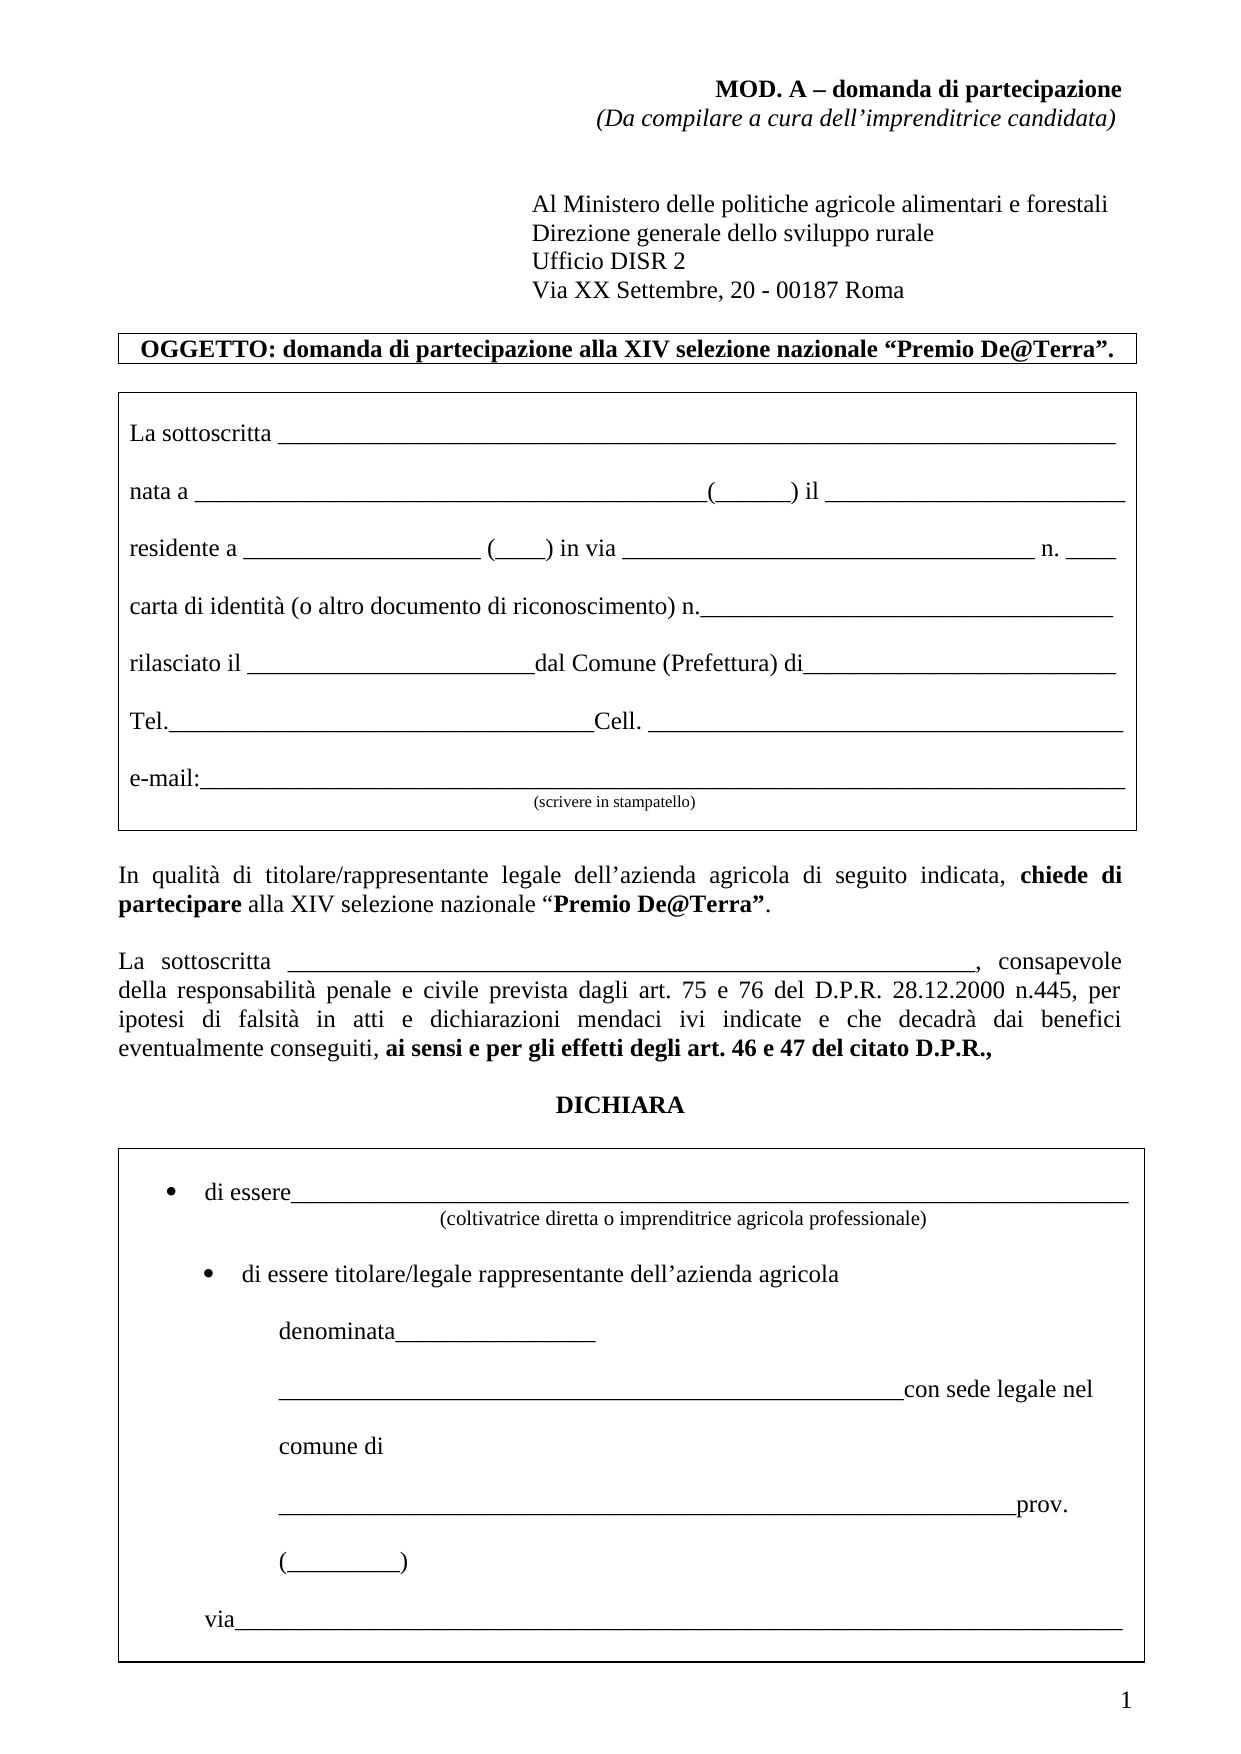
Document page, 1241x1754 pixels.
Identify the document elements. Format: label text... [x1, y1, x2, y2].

text Via XX Settembre, 20 - 00187 Roma [532, 275, 1122, 304]
text Al Ministero delle politiche agricole alimentari e forestali [532, 189, 1122, 218]
table_header La sottoscritta ___________________________________________________________________ nata a _________________________________________(______) il ________________________ residente a ___________________ (____) in via _________________________________ n. ____ carta di identità (o altro documento di riconoscimento) n._________________________________ rilasciato il _______________________dal Comune (Prefettura) di_________________________ Tel.__________________________________Cell. ______________________________________ e-mail:__________________________________________________________________________ (scrivere in stampatello) [119, 393, 1136, 830]
table_header di essere___________________________________________________________________ (coltivatrice diretta o imprenditrice agricola professionale) di essere titolare/legale rappresentante dell’azienda agricola denominata________________ __________________________________________________con sede legale nel comune di ___________________________________________________________prov.(_________) via_______________________________________________________________________ [119, 1149, 1144, 1661]
text DICHIARA [118, 1090, 1122, 1119]
text In qualità di titolare/rappresentante legale dell’azienda agricola di seguito indicata, chiede di partecipare alla XIV selezione nazionale “Premio De@Terra”. [118, 860, 1122, 918]
table_header OGGETTO: domanda di partecipazione alla XIV selezione nazionale “Premio De@Terra”. [119, 334, 1136, 362]
text La sottoscritta _______________________________________________________, consapevole della responsabilità penale e civile prevista dagli art. 75 e 76 del D.P.R. 28.12.2000 n.445, per ipotesi di falsità in atti e dichiarazioni mendaci ivi indicate e che decadrà dai benefici eventualmente conseguiti, ai sensi e per gli effetti degli art. 46 e 47 del citato D.P.R., [118, 946, 1122, 1061]
text Direzione generale dello sviluppo rurale [532, 218, 1122, 246]
text Ufficio DISR 2 [532, 246, 1122, 275]
